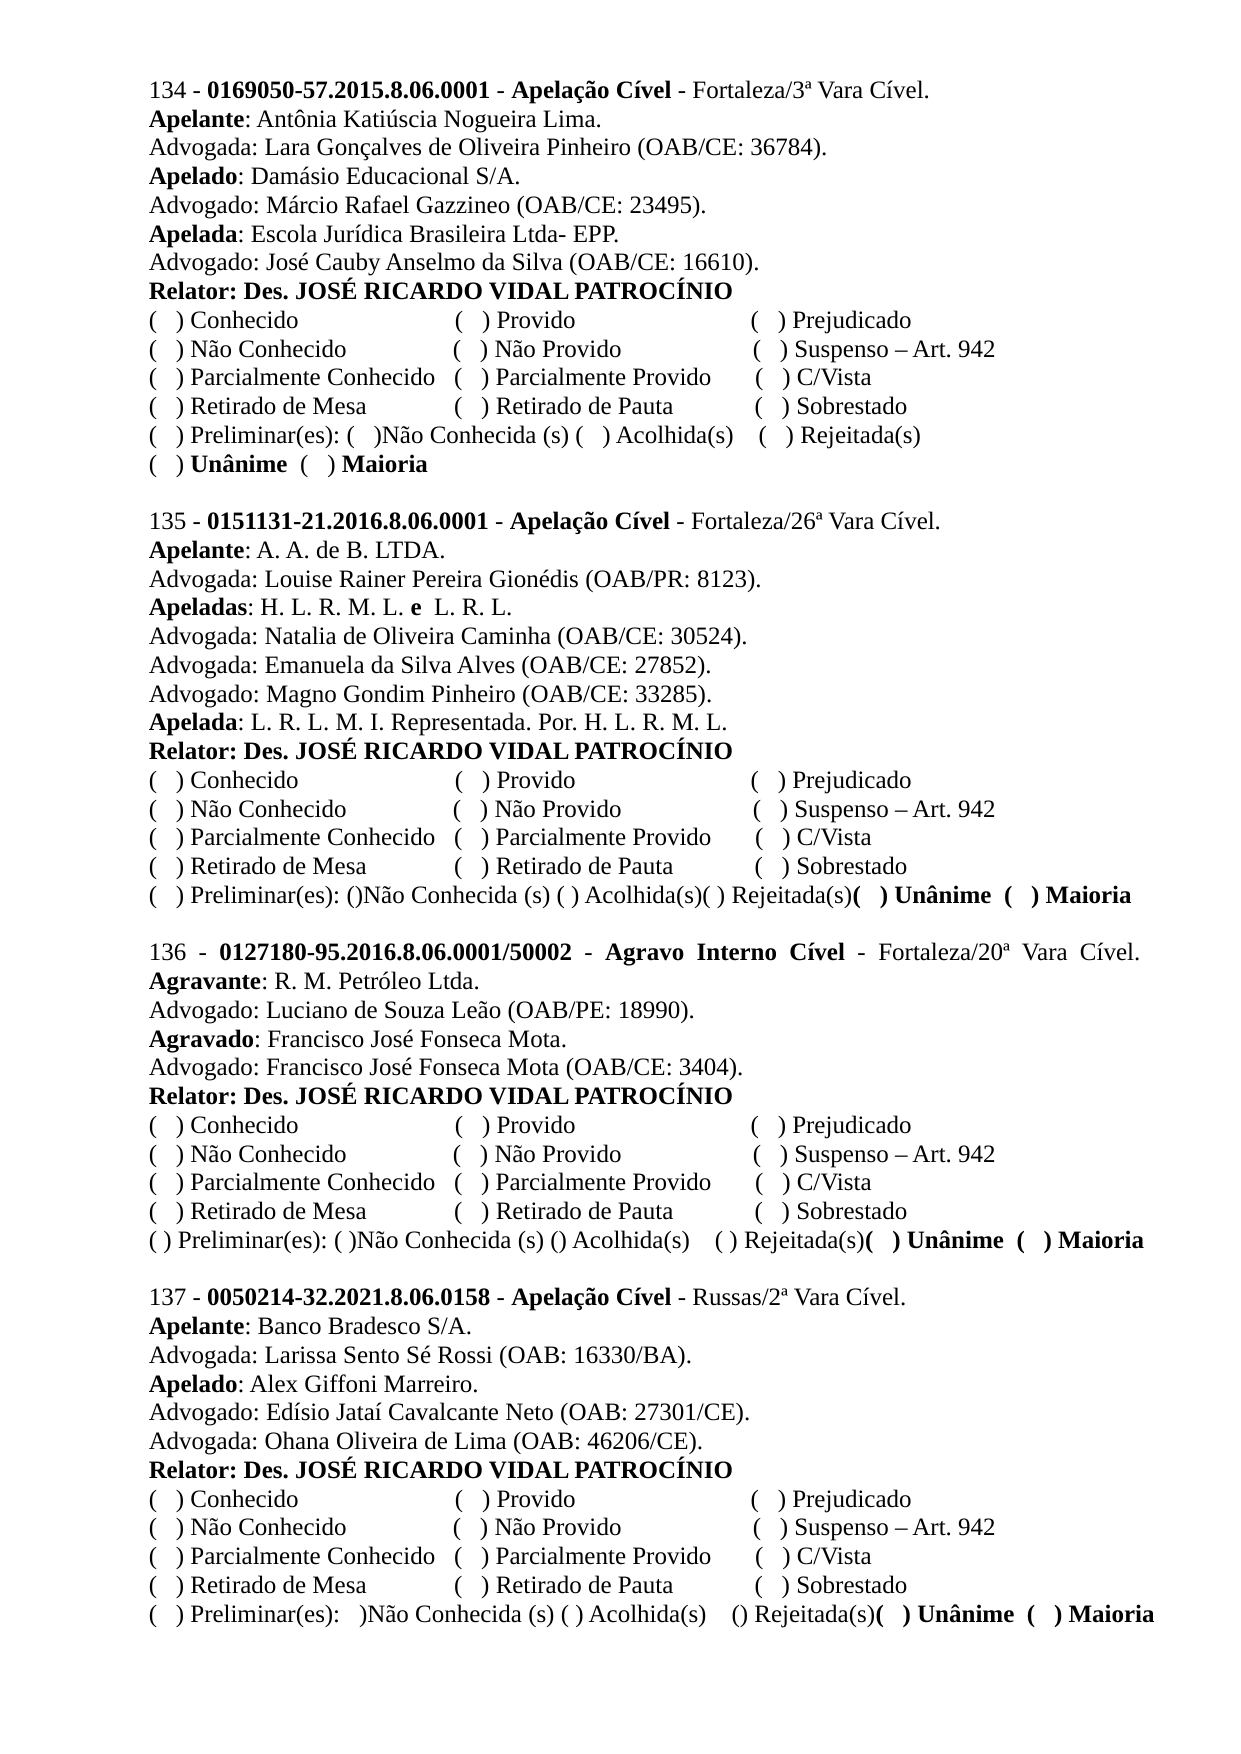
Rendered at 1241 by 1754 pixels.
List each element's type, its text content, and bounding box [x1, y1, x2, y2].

text Relator: Des. JOSÉ RICARDO VIDAL PATROCÍNIO [148, 1081, 1141, 1110]
text ( ) Parcialmente Conhecido ( ) Parcialmente Provido ( ) C/Vista [148, 822, 1158, 851]
text Apelado: Damásio Educacional S/A. [148, 161, 1141, 190]
text Agravado: Francisco José Fonseca Mota. [148, 1024, 1141, 1052]
text 134 - 0169050-57.2015.8.06.0001 - Apelação Cível - Fortaleza/3ª Vara Cível. [148, 75, 1141, 104]
text ( ) Retirado de Mesa ( ) Retirado de Pauta ( ) Sobrestado [148, 851, 1158, 880]
text Apelada: L. R. L. M. I. Representada. Por. H. L. R. M. L. [148, 707, 1141, 736]
text Advogado: José Cauby Anselmo da Silva (OAB/CE: 16610). [148, 247, 1141, 276]
text Advogado: Magno Gondim Pinheiro (OAB/CE: 33285). [148, 679, 1141, 707]
text Advogada: Natalia de Oliveira Caminha (OAB/CE: 30524). [148, 621, 1141, 650]
text ( ) Não Conhecido ( ) Não Provido ( ) Suspenso – Art. 942 [148, 1139, 1158, 1167]
text Apelante: A. A. de B. LTDA. [148, 535, 1141, 564]
text 136 - 0127180-95.2016.8.06.0001/50002 - Agravo Interno Cível - Fortaleza/20ª Vara Cível. Agravante: R. M. Petróleo Ltda. [148, 937, 1141, 995]
text 135 - 0151131-21.2016.8.06.0001 - Apelação Cível - Fortaleza/26ª Vara Cível. [148, 506, 1141, 535]
text ( ) Parcialmente Conhecido ( ) Parcialmente Provido ( ) C/Vista [148, 1167, 1158, 1196]
text Relator: Des. JOSÉ RICARDO VIDAL PATROCÍNIO [148, 1455, 1141, 1484]
text ( ) Preliminar(es): ( )Não Conhecida (s) ( ) Acolhida(s) ( ) Rejeitada(s) [148, 420, 1158, 449]
text Relator: Des. JOSÉ RICARDO VIDAL PATROCÍNIO [148, 736, 1141, 765]
text ( ) Preliminar(es): )Não Conhecida (s) ( ) Acolhida(s) () Rejeitada(s)( ) Unânime ( ) Maioria [148, 1599, 1158, 1627]
text ( ) Unânime ( ) Maioria [148, 449, 1158, 477]
text Apeladas: H. L. R. M. L. e L. R. L. [148, 592, 1141, 621]
text Apelada: Escola Jurídica Brasileira Ltda- EPP. [148, 219, 1141, 247]
text Advogada: Ohana Oliveira de Lima (OAB: 46206/CE). [148, 1426, 1141, 1455]
text Advogada: Lara Gonçalves de Oliveira Pinheiro (OAB/CE: 36784). [148, 132, 1141, 161]
text Advogada: Larissa Sento Sé Rossi (OAB: 16330/BA). [148, 1340, 1141, 1369]
text 137 - 0050214-32.2021.8.06.0158 - Apelação Cível - Russas/2ª Vara Cível. [148, 1282, 1141, 1311]
text ( ) Não Conhecido ( ) Não Provido ( ) Suspenso – Art. 942 [148, 334, 1158, 362]
text ( ) Conhecido ( ) Provido ( ) Prejudicado [148, 1484, 1141, 1512]
text Advogado: Edísio Jataí Cavalcante Neto (OAB: 27301/CE). [148, 1397, 1141, 1426]
text ( ) Preliminar(es): ()Não Conhecida (s) ( ) Acolhida(s)( ) Rejeitada(s)( ) Unânime ( ) Maioria [148, 880, 1158, 909]
text Apelado: Alex Giffoni Marreiro. [148, 1369, 1141, 1397]
text Relator: Des. JOSÉ RICARDO VIDAL PATROCÍNIO [148, 276, 1141, 305]
text ( ) Não Conhecido ( ) Não Provido ( ) Suspenso – Art. 942 [148, 794, 1158, 822]
text ( ) Retirado de Mesa ( ) Retirado de Pauta ( ) Sobrestado [148, 1196, 1158, 1225]
text Apelante: Antônia Katiúscia Nogueira Lima. [148, 104, 1141, 132]
text ( ) Parcialmente Conhecido ( ) Parcialmente Provido ( ) C/Vista [148, 362, 1158, 391]
text ( ) Conhecido ( ) Provido ( ) Prejudicado [148, 1110, 1141, 1139]
text Advogado: Luciano de Souza Leão (OAB/PE: 18990). [148, 995, 1141, 1024]
text Advogada: Emanuela da Silva Alves (OAB/CE: 27852). [148, 650, 1141, 679]
text ( ) Conhecido ( ) Provido ( ) Prejudicado [148, 765, 1141, 794]
text Apelante: Banco Bradesco S/A. [148, 1311, 1141, 1340]
text Advogado: Márcio Rafael Gazzineo (OAB/CE: 23495). [148, 190, 1141, 219]
text ( ) Retirado de Mesa ( ) Retirado de Pauta ( ) Sobrestado [148, 1570, 1158, 1599]
text ( ) Não Conhecido ( ) Não Provido ( ) Suspenso – Art. 942 [148, 1512, 1158, 1541]
text ( ) Conhecido ( ) Provido ( ) Prejudicado [148, 305, 1141, 334]
text ( ) Preliminar(es): ( )Não Conhecida (s) () Acolhida(s) ( ) Rejeitada(s)( ) Unânime ( ) Maioria [148, 1225, 1158, 1254]
text Advogado: Francisco José Fonseca Mota (OAB/CE: 3404). [148, 1052, 1141, 1081]
text ( ) Retirado de Mesa ( ) Retirado de Pauta ( ) Sobrestado [148, 391, 1158, 420]
text ( ) Parcialmente Conhecido ( ) Parcialmente Provido ( ) C/Vista [148, 1541, 1158, 1570]
text Advogada: Louise Rainer Pereira Gionédis (OAB/PR: 8123). [148, 564, 1141, 592]
